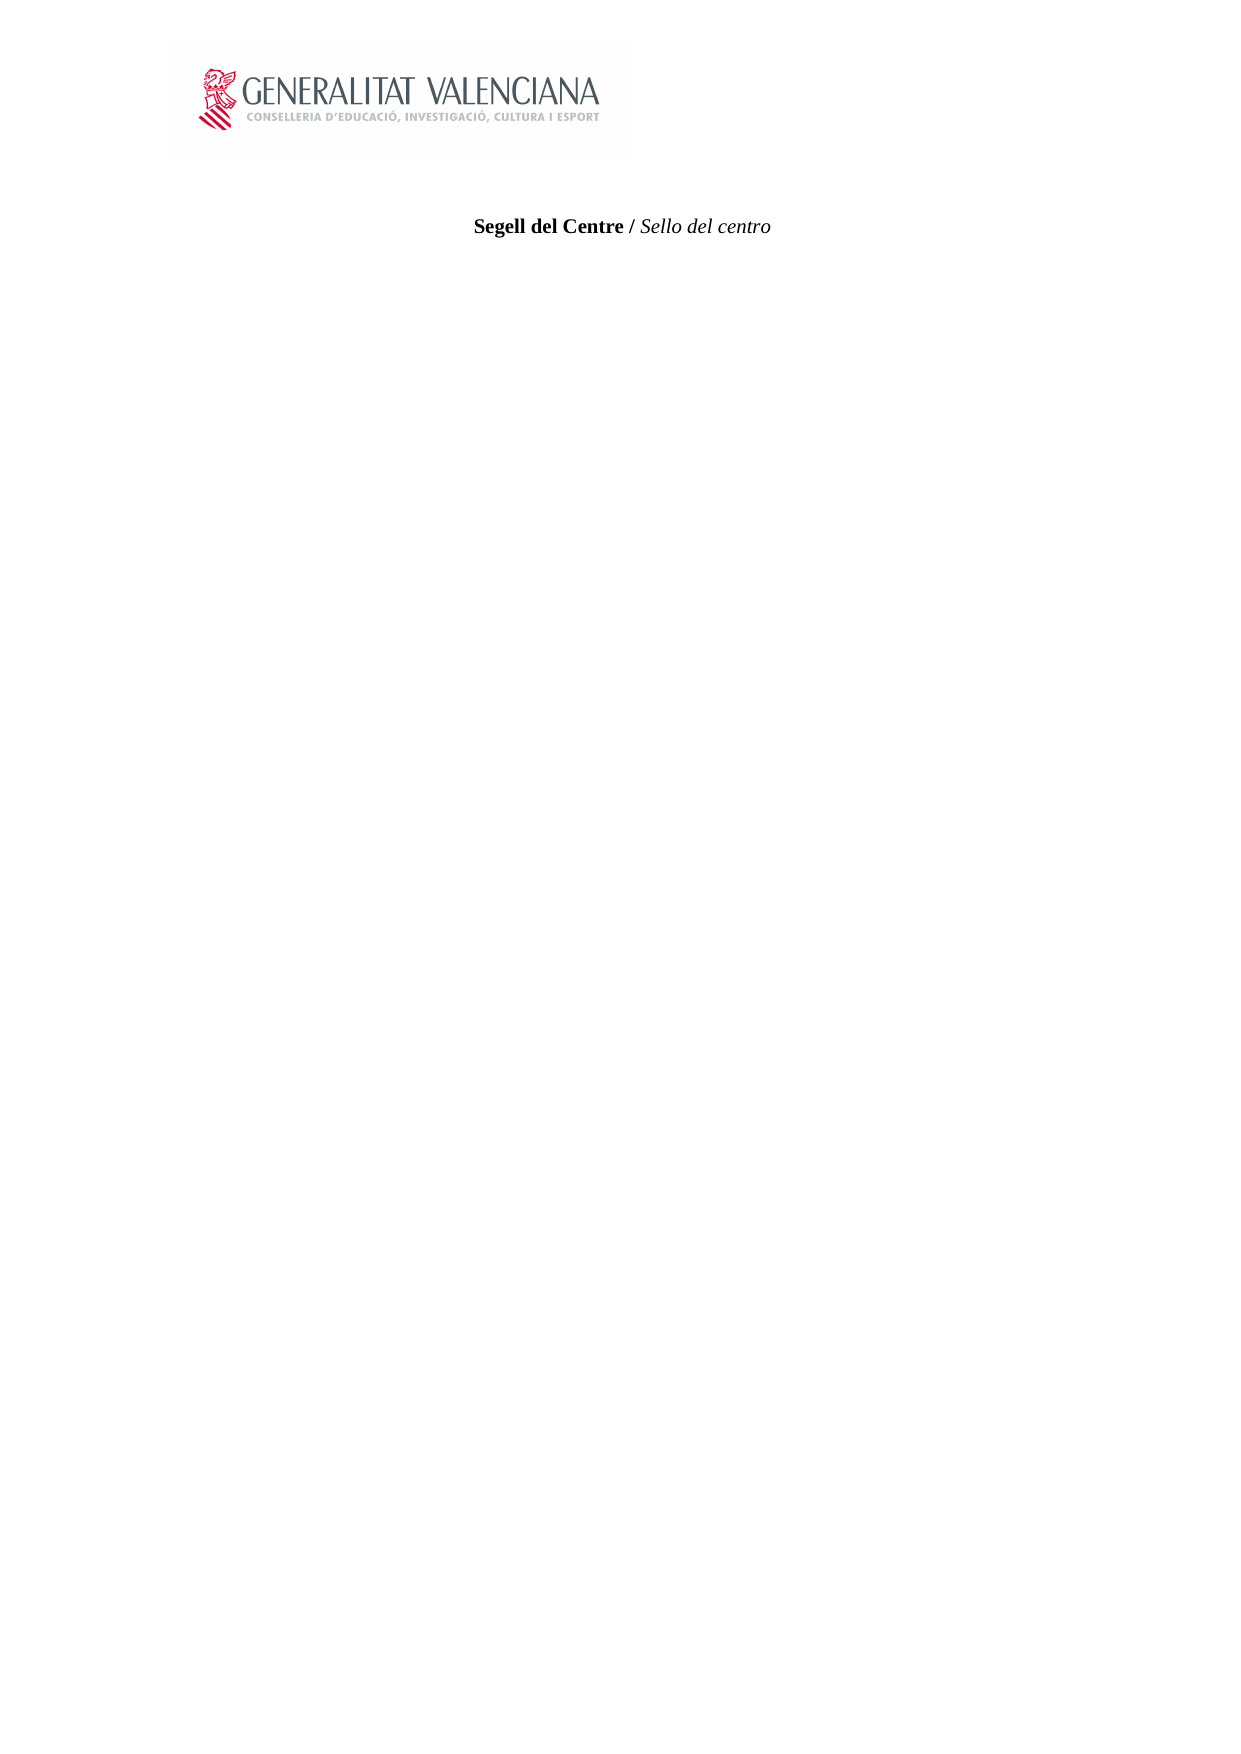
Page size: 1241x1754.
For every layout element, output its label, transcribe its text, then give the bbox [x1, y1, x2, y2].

text Segell del Centre / Sello del centro [162, 213, 1078, 238]
